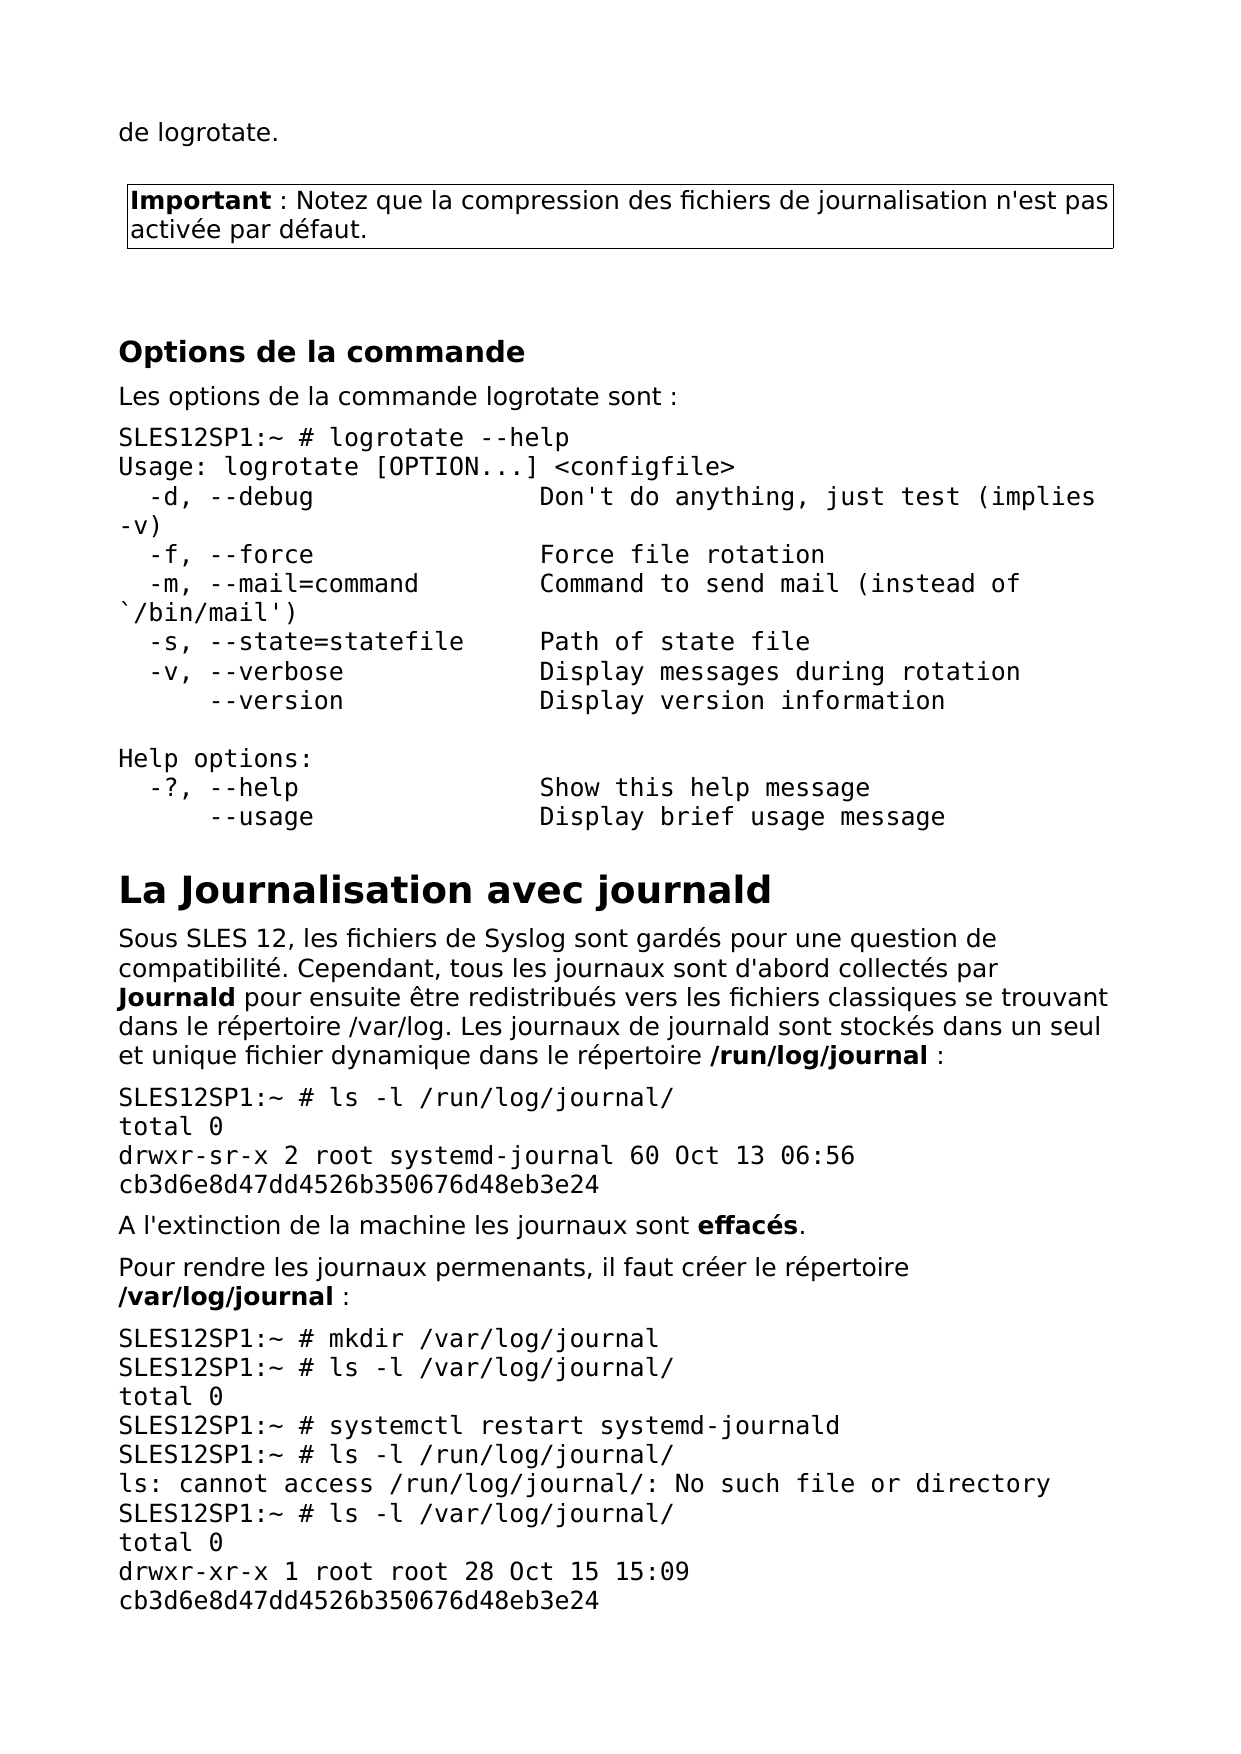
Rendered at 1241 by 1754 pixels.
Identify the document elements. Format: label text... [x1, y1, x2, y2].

subtitle La Journalisation avec journald [118, 868, 1122, 912]
text A l'extinction de la machine les journaux sont effacés. [118, 1211, 1122, 1241]
table_header Important : Notez que la compression des fichiers de journalisation n'est pas activée par défaut. [128, 185, 1113, 248]
text Les options de la commande logrotate sont : [118, 382, 1122, 411]
text de logrotate. [118, 118, 1122, 147]
subtitle Options de la commande [118, 335, 1122, 369]
text SLES12SP1:~ # logrotate --help Usage: logrotate [OPTION...] <configfile> -d, --debug Don't do anything, just test (implies -v) -f, --force Force file rotation -m, --mail=command Command to send mail (instead of `/bin/mail') -s, --state=statefile Path of state file -v, --verbose Display messages during rotation --version Display version information Help options: -?, --help Show this help message --usage Display brief usage message [118, 423, 1122, 832]
text Pour rendre les journaux permenants, il faut créer le répertoire /var/log/journal : [118, 1253, 1122, 1311]
text SLES12SP1:~ # ls -l /run/log/journal/ total 0 drwxr-sr-x 2 root systemd-journal 60 Oct 13 06:56 cb3d6e8d47dd4526b350676d48eb3e24 [118, 1083, 1122, 1199]
text SLES12SP1:~ # mkdir /var/log/journal SLES12SP1:~ # ls -l /var/log/journal/ total 0 SLES12SP1:~ # systemctl restart systemd-journald SLES12SP1:~ # ls -l /run/log/journal/ ls: cannot access /run/log/journal/: No such file or directory SLES12SP1:~ # ls -l /var/log/journal/ total 0 drwxr-xr-x 1 root root 28 Oct 15 15:09 cb3d6e8d47dd4526b350676d48eb3e24 [118, 1324, 1122, 1616]
text Sous SLES 12, les fichiers de Syslog sont gardés pour une question de compatibilité. Cependant, tous les journaux sont d'abord collectés par Journald pour ensuite être redistribués vers les fichiers classiques se trouvant dans le répertoire /var/log. Les journaux de journald sont stockés dans un seul et unique fichier dynamique dans le répertoire /run/log/journal : [118, 924, 1122, 1070]
